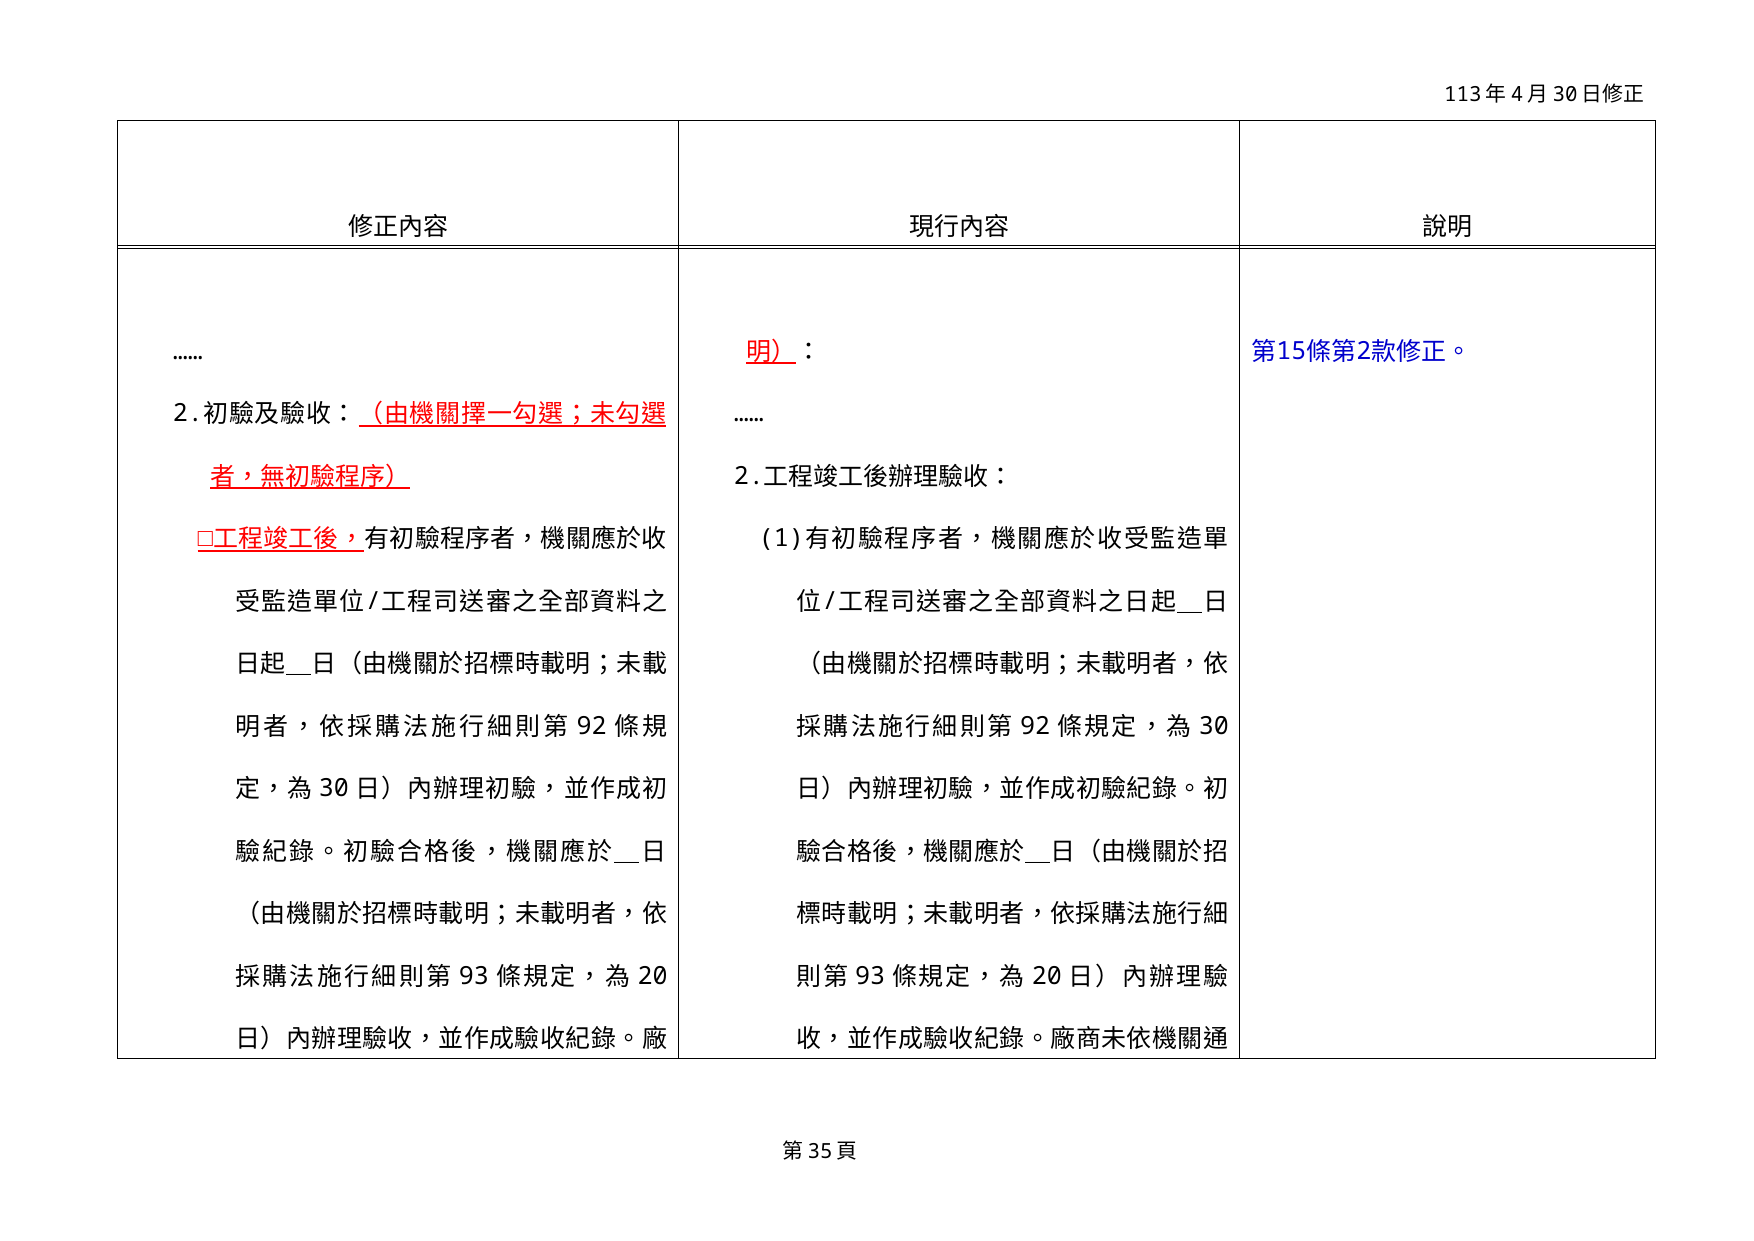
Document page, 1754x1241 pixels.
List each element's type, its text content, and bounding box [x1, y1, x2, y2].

table_cell …… 2.初驗及驗收：（由機關擇一勾選；未勾選者，無初驗程序） □工程竣工後，有初驗程序者，機關應於收受監造單位/工程司送審之全部資料之日起＿日（由機關於招標時載明；未載明者，依採購法施行細則第92條規定，為30日）內辦理初驗，並作成初驗紀錄。初驗合格後，機關應於＿日（由機關於招標時載明；未載明者，依採購法施行細則第93條規定，為20日）內辦理驗收，並作成驗收紀錄。廠 [118, 249, 678, 1058]
table_header 現行內容 [679, 121, 1239, 245]
table_header 說明 [1240, 121, 1655, 245]
table_cell 第15條第2款修正。 [1240, 249, 1655, 1058]
table_header 修正內容 [118, 121, 678, 245]
table_cell 明）： …… 2.工程竣工後辦理驗收： (1)有初驗程序者，機關應於收受監造單位/工程司送審之全部資料之日起＿日（由機關於招標時載明；未載明者，依採購法施行細則第92條規定，為30日）內辦理初驗，並作成初驗紀錄。初驗合格後，機關應於＿日（由機關於招標時載明；未載明者，依採購法施行細則第93條規定，為20日）內辦理驗收，並作成驗收紀錄。廠商未依機關通 [679, 249, 1239, 1058]
